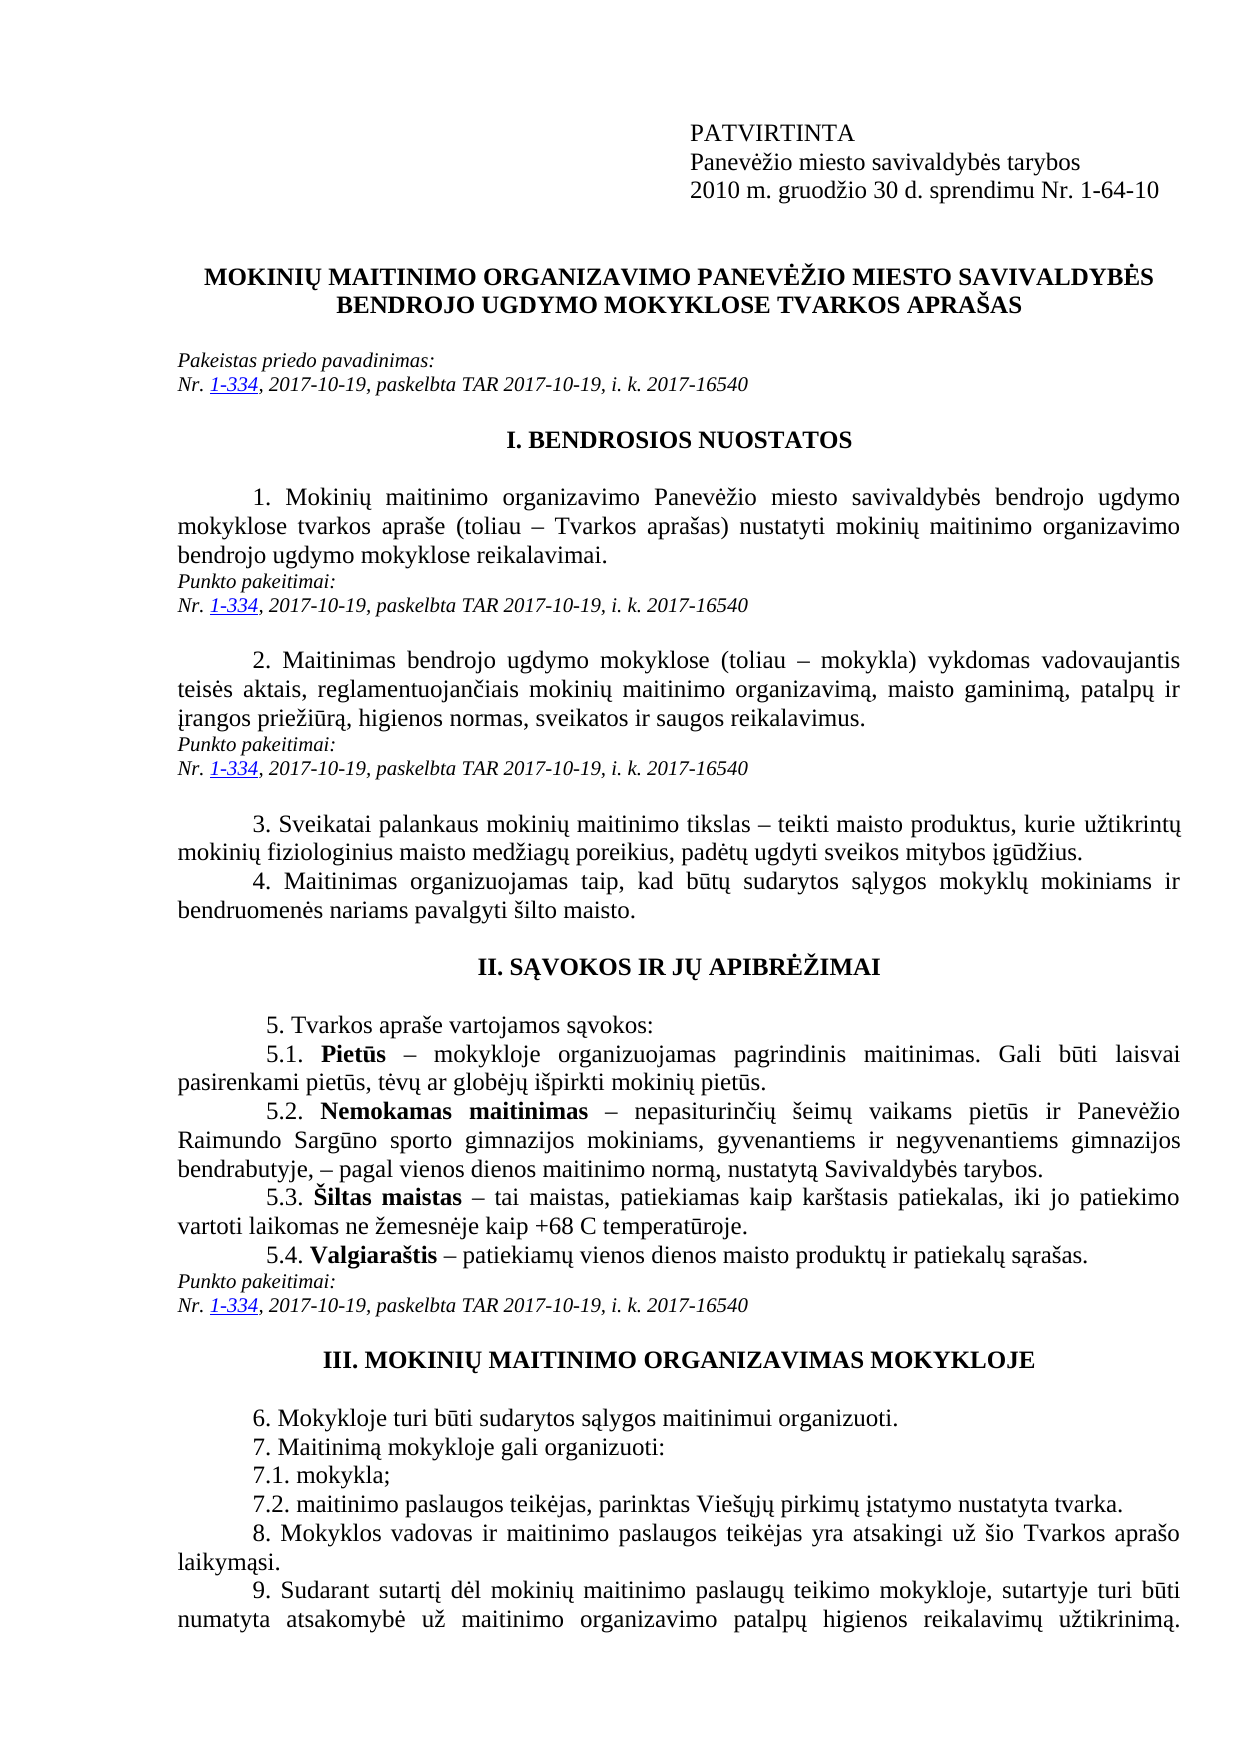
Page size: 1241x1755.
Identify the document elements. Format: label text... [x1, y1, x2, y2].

text 5.1. Pietūs – mokykloje organizuojamas pagrindinis maitinimas. Gali būti laisvai pasirenkami pietūs, tėvų ar globėjų išpirkti mokinių pietūs. [177, 1039, 1181, 1096]
text PATVIRTINTA [690, 118, 1181, 147]
text 7.2. maitinimo paslaugos teikėjas, parinktas Viešųjų pirkimų įstatymo nustatyta tvarka. [177, 1489, 1181, 1518]
text 2010 m. gruodžio 30 d. sprendimu Nr. 1-64-10 [690, 176, 1181, 204]
text 5. Tvarkos apraše vartojamos sąvokos: [177, 1010, 1181, 1039]
text Panevėžio miesto savivaldybės tarybos [690, 147, 1181, 176]
text 4. Maitinimas organizuojamas taip, kad būtų sudarytos sąlygos mokyklų mokiniams ir bendruomenės nariams pavalgyti šilto maisto. [177, 866, 1181, 924]
text 7. Maitinimą mokykloje gali organizuoti: [177, 1432, 1181, 1461]
text 2. Maitinimas bendrojo ugdymo mokyklose (toliau – mokykla) vykdomas vadovaujantis teisės aktais, reglamentuojančiais mokinių maitinimo organizavimą, maisto gaminimą, patalpų ir įrangos priežiūrą, higienos normas, sveikatos ir saugos reikalavimus. [177, 646, 1181, 732]
text Nr. 1-334, 2017-10-19, paskelbta TAR 2017-10-19, i. k. 2017-16540 [177, 593, 1181, 617]
text II. SĄVOKOS IR JŲ APIBRĖŽIMAI [177, 952, 1181, 981]
text Nr. 1-334, 2017-10-19, paskelbta TAR 2017-10-19, i. k. 2017-16540 [177, 756, 1181, 780]
text Punkto pakeitimai: [177, 1269, 1181, 1293]
text 1. Mokinių maitinimo organizavimo Panevėžio miesto savivaldybės bendrojo ugdymo mokyklose tvarkos apraše (toliau – Tvarkos aprašas) nustatyti mokinių maitinimo organizavimo bendrojo ugdymo mokyklose reikalavimai. [177, 482, 1181, 569]
text Pakeistas priedo pavadinimas: [177, 348, 1181, 372]
text MOKINIŲ MAITINIMO ORGANIZAVIMO PANEVĖŽIO MIESTO SAVIVALDYBĖS BENDROJO UGDYMO MOKYKLOSE TVARKOS APRAŠAS [177, 262, 1181, 319]
text 6. Mokykloje turi būti sudarytos sąlygos maitinimui organizuoti. [177, 1403, 1181, 1432]
text 5.2. Nemokamas maitinimas – nepasiturinčių šeimų vaikams pietūs ir Panevėžio Raimundo Sargūno sporto gimnazijos mokiniams, gyvenantiems ir negyvenantiems gimnazijos bendrabutyje, – pagal vienos dienos maitinimo normą, nustatytą Savivaldybės tarybos. [177, 1096, 1181, 1182]
text 3. Sveikatai palankaus mokinių maitinimo tikslas – teikti maisto produktus, kurie užtikrintų mokinių fiziologinius maisto medžiagų poreikius, padėtų ugdyti sveikos mitybos įgūdžius. [177, 809, 1181, 866]
text Nr. 1-334, 2017-10-19, paskelbta TAR 2017-10-19, i. k. 2017-16540 [177, 372, 1181, 396]
text 9. Sudarant sutartį dėl mokinių maitinimo paslaugų teikimo mokykloje, sutartyje turi būti numatyta atsakomybė už maitinimo organizavimo patalpų higienos reikalavimų užtikrinimą. [177, 1576, 1181, 1633]
text I. BENDROSIOS NUOSTATOS [177, 425, 1181, 454]
text III. MOKINIŲ MAITINIMO ORGANIZAVIMAS MOKYKLOJE [177, 1346, 1181, 1374]
text Punkto pakeitimai: [177, 732, 1181, 756]
text 5.4. Valgiaraštis – patiekiamų vienos dienos maisto produktų ir patiekalų sąrašas. [177, 1240, 1181, 1269]
text 8. Mokyklos vadovas ir maitinimo paslaugos teikėjas yra atsakingi už šio Tvarkos aprašo laikymąsi. [177, 1518, 1181, 1576]
text Nr. 1-334, 2017-10-19, paskelbta TAR 2017-10-19, i. k. 2017-16540 [177, 1293, 1181, 1317]
text 5.3. Šiltas maistas – tai maistas, patiekiamas kaip karštasis patiekalas, iki jo patiekimo vartoti laikomas ne žemesnėje kaip +68 C temperatūroje. [177, 1182, 1181, 1240]
text Punkto pakeitimai: [177, 569, 1181, 593]
text 7.1. mokykla; [177, 1461, 1181, 1489]
